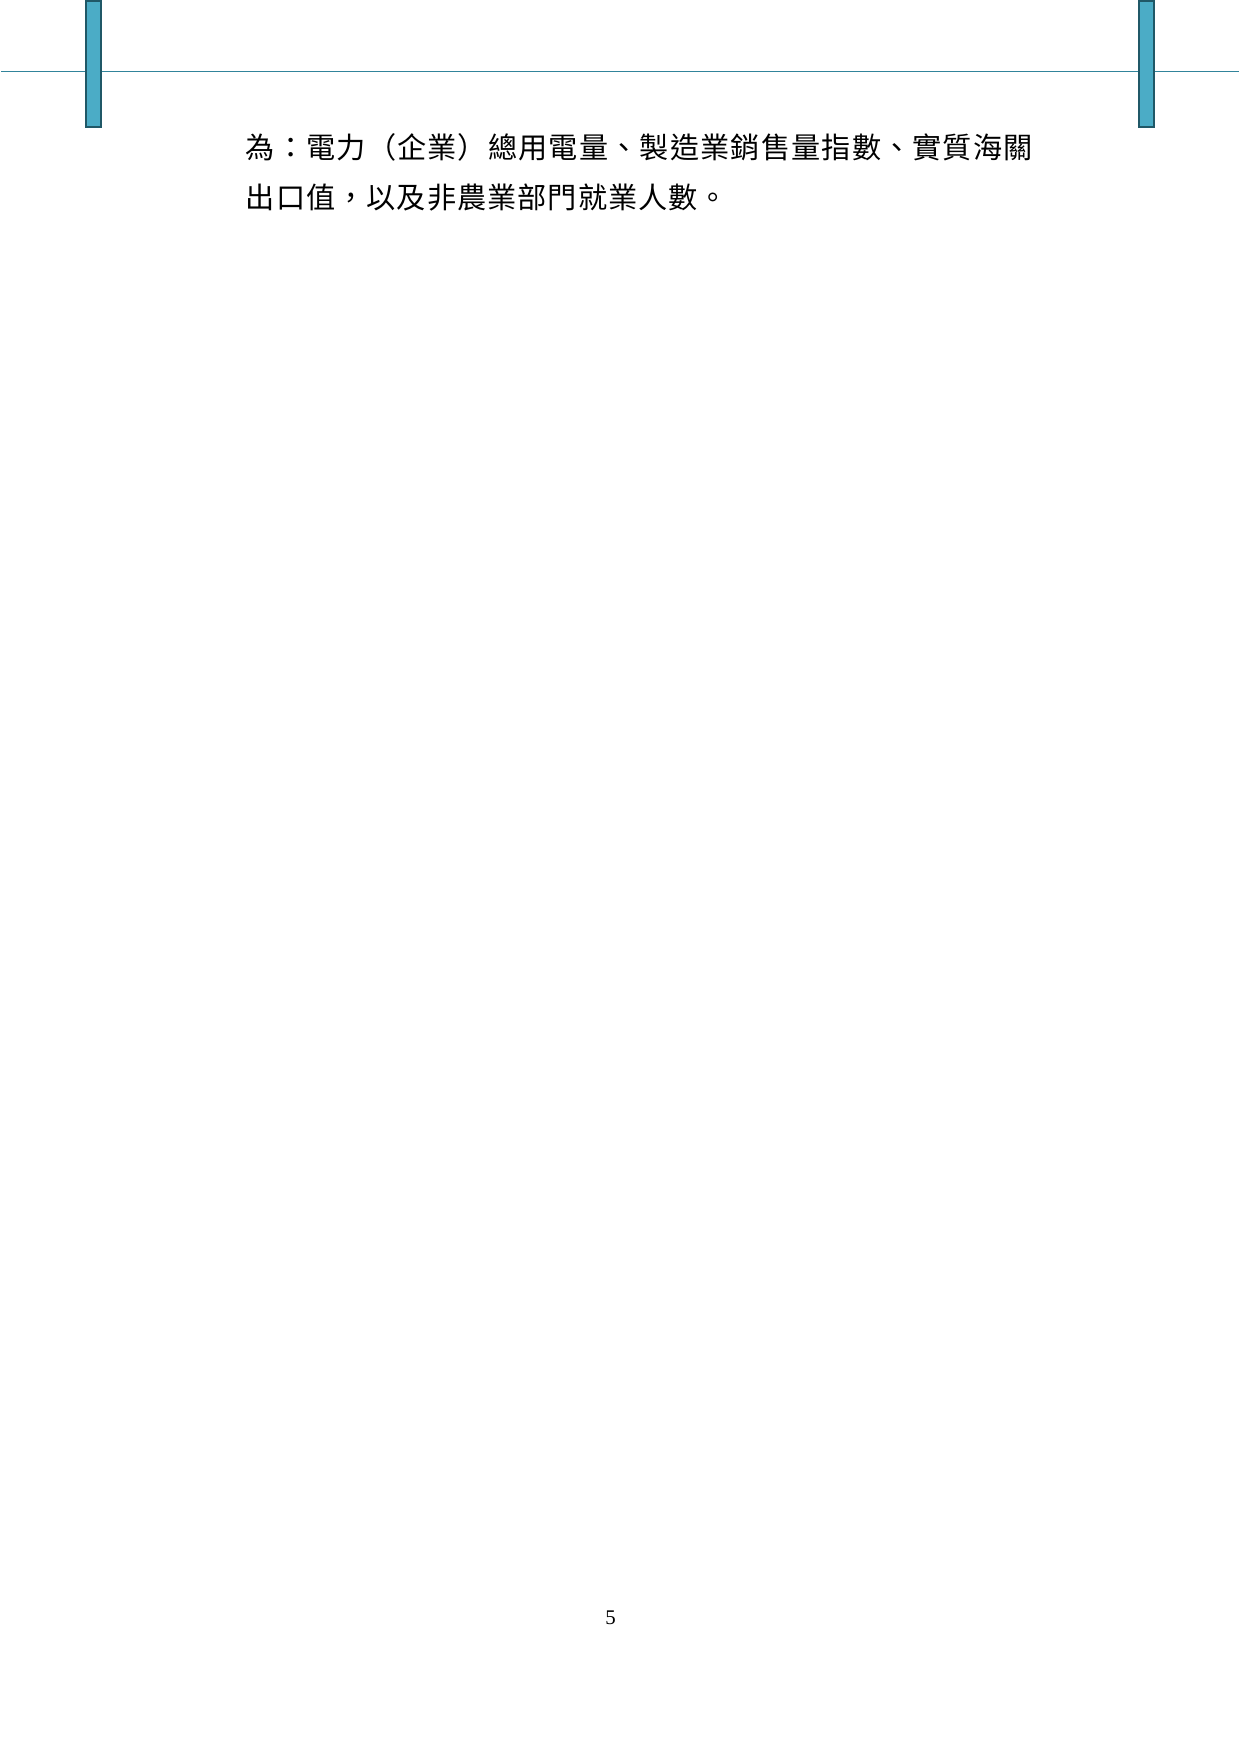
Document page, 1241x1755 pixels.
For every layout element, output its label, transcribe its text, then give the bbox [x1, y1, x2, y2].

text 為：電力（企業）總用電量、製造業銷售量指數、實質海關出口值，以及非農業部門就業人數。 [246, 118, 1033, 218]
